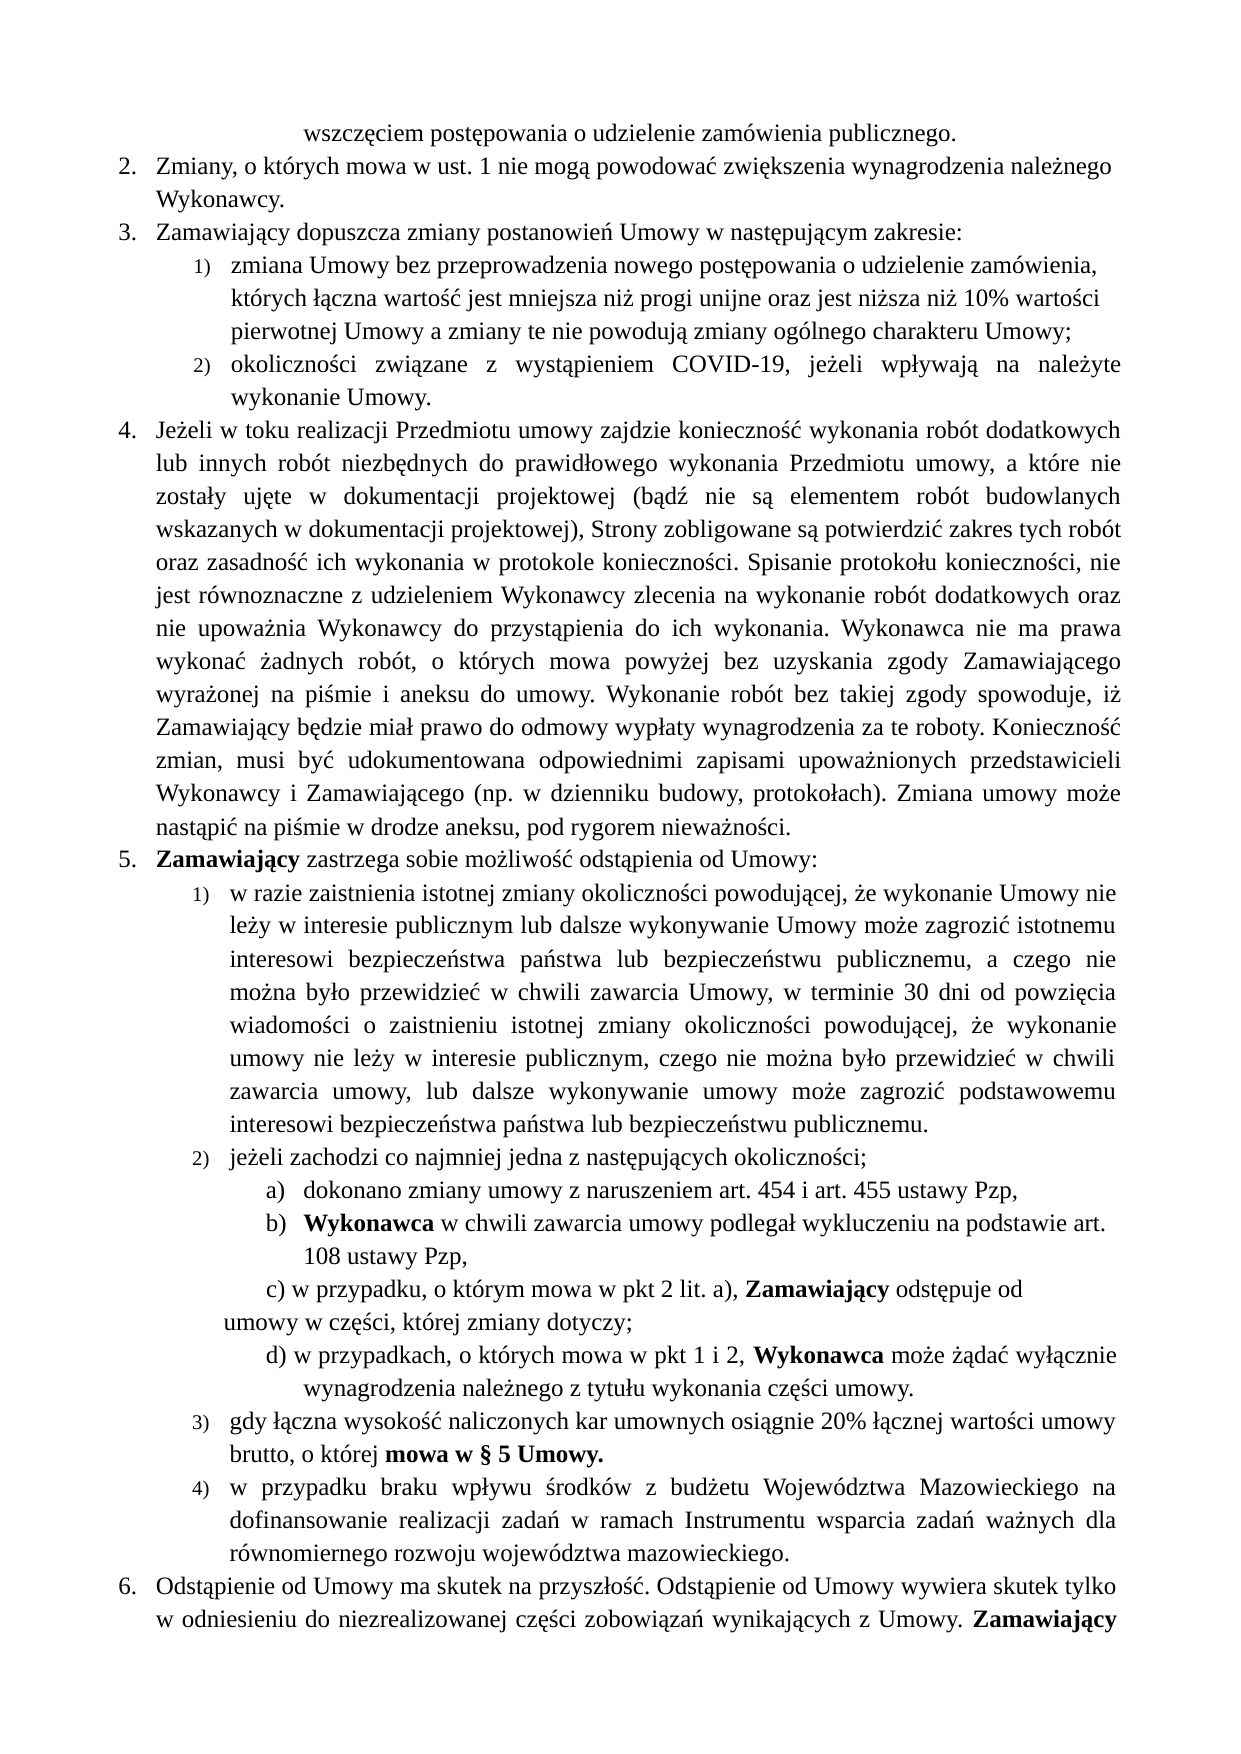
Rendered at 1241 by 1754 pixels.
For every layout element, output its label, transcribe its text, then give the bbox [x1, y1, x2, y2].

list Zamawiający zastrzega sobie możliwość odstąpienia od Umowy: [118, 844, 1117, 873]
list gdy łączna wysokość naliczonych kar umownych osiągnie 20% łącznej wartości umowy brutto, o której mowa w § 5 Umowy. [192, 1406, 1117, 1468]
list wszczęciem postępowania o udzielenie zamówienia publicznego. [266, 118, 1122, 147]
list okoliczności związane z wystąpieniem COVID-19, jeżeli wpływają na należyte wykonanie Umowy. [193, 349, 1122, 411]
list Zamawiający dopuszcza zmiany postanowień Umowy w następującym zakresie: [118, 217, 1122, 246]
text d) w przypadkach, o których mowa w pkt 1 i 2, Wykonawca może żądać wyłącznie wynagrodzenia należnego z tytułu wykonania części umowy. [266, 1340, 1117, 1402]
list w razie zaistnienia istotnej zmiany okoliczności powodującej, że wykonanie Umowy nie leży w interesie publicznym lub dalsze wykonywanie Umowy może zagrozić istotnemu interesowi bezpieczeństwa państwa lub bezpieczeństwu publicznemu, a czego nie można było przewidzieć w chwili zawarcia Umowy, w terminie 30 dni od powzięcia wiadomości o zaistnieniu istotnej zmiany okoliczności powodującej, że wykonanie umowy nie leży w interesie publicznym, czego nie można było przewidzieć w chwili zawarcia umowy, lub dalsze wykonywanie umowy może zagrozić podstawowemu interesowi bezpieczeństwa państwa lub bezpieczeństwu publicznemu. [192, 878, 1117, 1137]
list w przypadku braku wpływu środków z budżetu Województwa Mazowieckiego na dofinansowanie realizacji zadań w ramach Instrumentu wsparcia zadań ważnych dla równomiernego rozwoju województwa mazowieckiego. [192, 1472, 1117, 1567]
list dokonano zmiany umowy z naruszeniem art. 454 i art. 455 ustawy Pzp, [266, 1175, 1117, 1203]
list Wykonawca w chwili zawarcia umowy podlegał wykluczeniu na podstawie art. 108 ustawy Pzp, [266, 1208, 1117, 1269]
list Jeżeli w toku realizacji Przedmiotu umowy zajdzie konieczność wykonania robót dodatkowych lub innych robót niezbędnych do prawidłowego wykonania Przedmiotu umowy, a które nie zostały ujęte w dokumentacji projektowej (bądź nie są elementem robót budowlanych wskazanych w dokumentacji projektowej), Strony zobligowane są potwierdzić zakres tych robót oraz zasadność ich wykonania w protokole konieczności. Spisanie protokołu konieczności, nie jest równoznaczne z udzieleniem Wykonawcy zlecenia na wykonanie robót dodatkowych oraz nie upoważnia Wykonawcy do przystąpienia do ich wykonania. Wykonawca nie ma prawa wykonać żadnych robót, o których mowa powyżej bez uzyskania zgody Zamawiającego wyrażonej na piśmie i aneksu do umowy. Wykonanie robót bez takiej zgody spowoduje, iż Zamawiający będzie miał prawo do odmowy wypłaty wynagrodzenia za te roboty. Konieczność zmian, musi być udokumentowana odpowiednimi zapisami upoważnionych przedstawicieli Wykonawcy i Zamawiającego (np. w dzienniku budowy, protokołach). Zmiana umowy może nastąpić na piśmie w drodze aneksu, pod rygorem nieważności. [118, 415, 1122, 840]
list Odstąpienie od Umowy ma skutek na przyszłość. Odstąpienie od Umowy wywiera skutek tylko w odniesieniu do niezrealizowanej części zobowiązań wynikających z Umowy. Zamawiający [118, 1571, 1117, 1633]
list jeżeli zachodzi co najmniej jedna z następujących okoliczności; [192, 1142, 1117, 1171]
list Zmiany, o których mowa w ust. 1 nie mogą powodować zwiększenia wynagrodzenia należnego Wykonawcy. [118, 151, 1122, 213]
text c) w przypadku, o którym mowa w pkt 2 lit. a), Zamawiający odstępuje od umowy w części, której zmiany dotyczy; [118, 1274, 1117, 1336]
list zmiana Umowy bez przeprowadzenia nowego postępowania o udzielenie zamówienia, których łączna wartość jest mniejsza niż progi unijne oraz jest niższa niż 10% wartości pierwotnej Umowy a zmiany te nie powodują zmiany ogólnego charakteru Umowy; [193, 250, 1122, 345]
